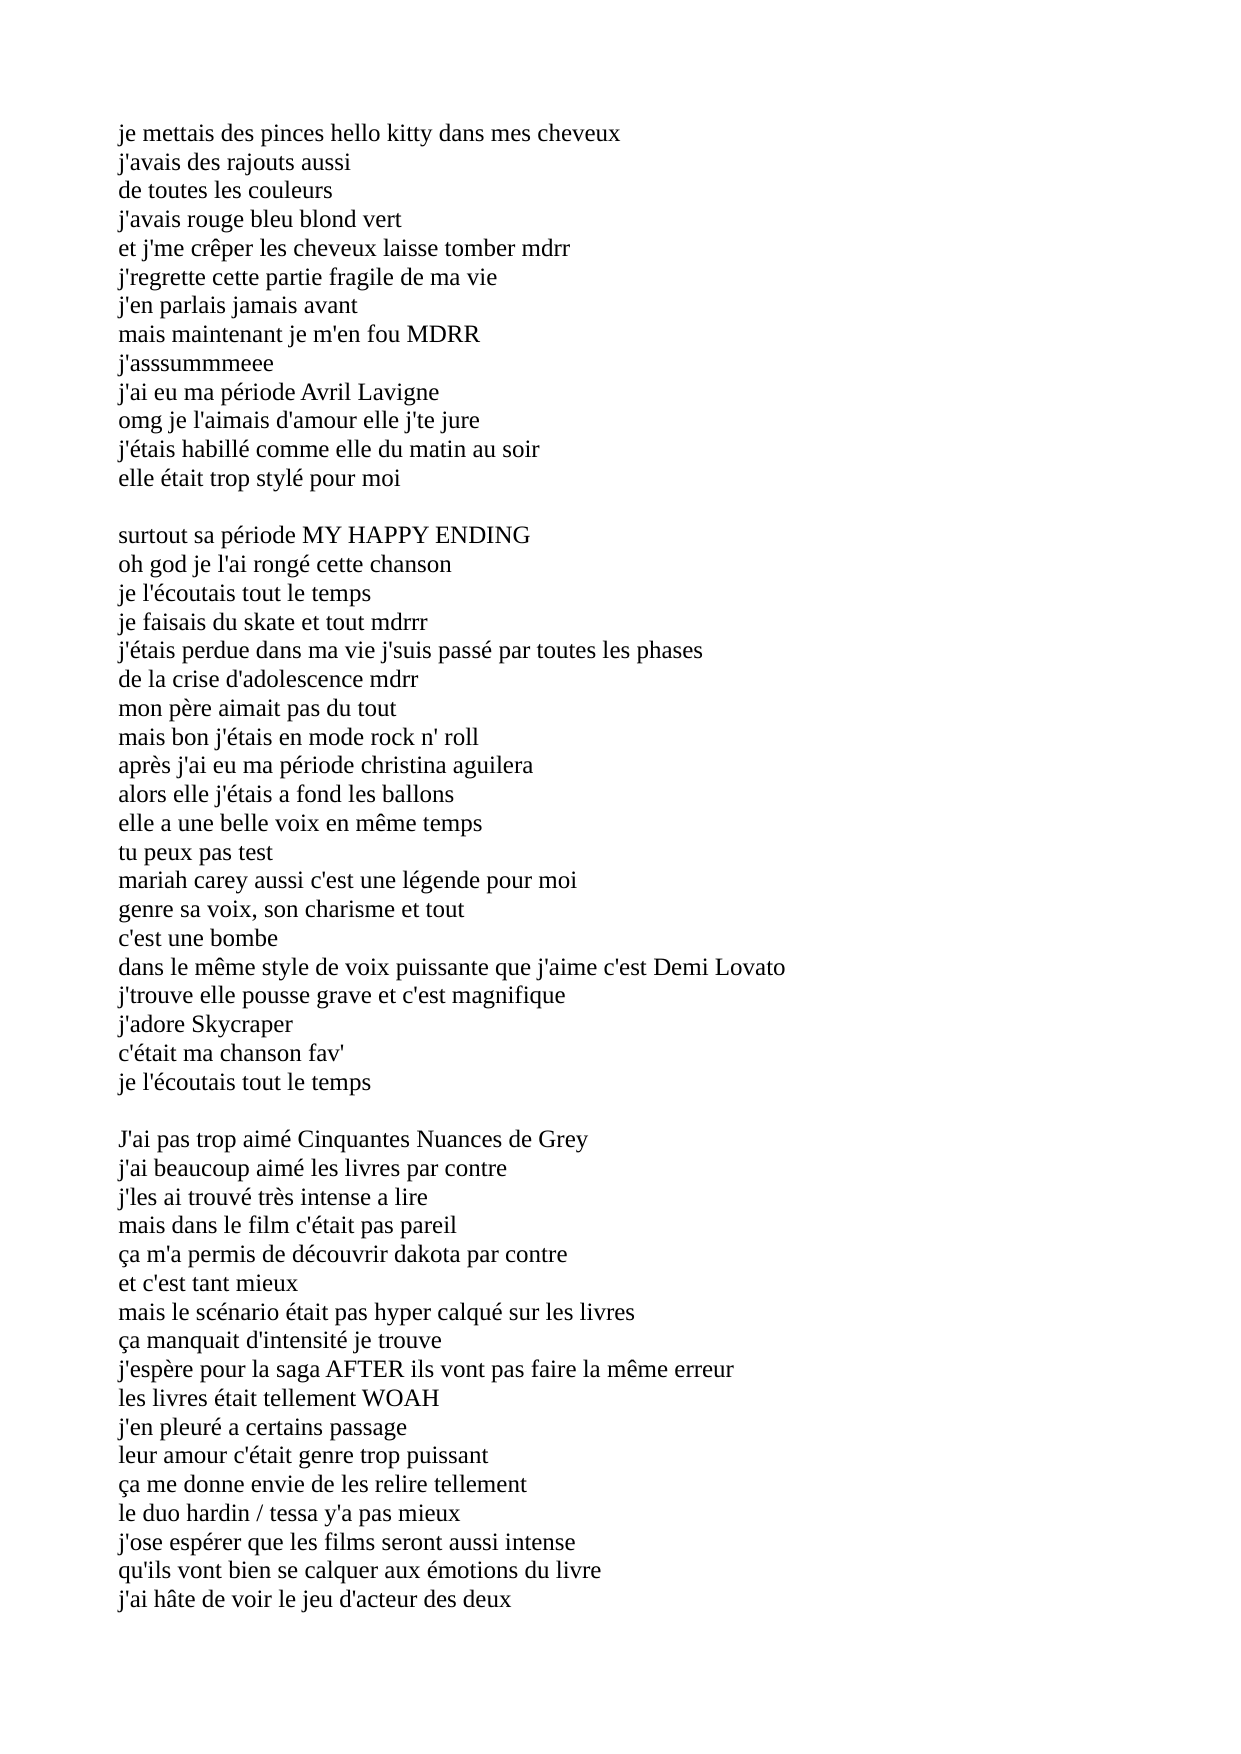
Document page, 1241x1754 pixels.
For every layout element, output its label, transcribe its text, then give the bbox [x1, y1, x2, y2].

text j'les ai trouvé très intense a lire [118, 1182, 1122, 1211]
text mais bon j'étais en mode rock n' roll [118, 722, 1122, 751]
text genre sa voix, son charisme et tout [118, 894, 1122, 923]
text et c'est tant mieux [118, 1268, 1122, 1297]
text ça m'a permis de découvrir dakota par contre [118, 1239, 1122, 1268]
text elle était trop stylé pour moi [118, 463, 1122, 492]
text j'trouve elle pousse grave et c'est magnifique [118, 981, 1122, 1009]
text j'en parlais jamais avant [118, 291, 1122, 319]
text j'ai beaucoup aimé les livres par contre [118, 1153, 1122, 1182]
text elle a une belle voix en même temps [118, 808, 1122, 837]
text j'avais des rajouts aussi [118, 147, 1122, 176]
text j'étais perdue dans ma vie j'suis passé par toutes les phases [118, 636, 1122, 664]
text je l'écoutais tout le temps [118, 578, 1122, 607]
text de la crise d'adolescence mdrr [118, 664, 1122, 693]
text qu'ils vont bien se calquer aux émotions du livre [118, 1556, 1122, 1584]
text mon père aimait pas du tout [118, 693, 1122, 722]
text leur amour c'était genre trop puissant [118, 1441, 1122, 1469]
text je faisais du skate et tout mdrrr [118, 607, 1122, 636]
text j'en pleuré a certains passage [118, 1412, 1122, 1441]
text après j'ai eu ma période christina aguilera [118, 751, 1122, 779]
text ça manquait d'intensité je trouve [118, 1326, 1122, 1354]
text j'adore Skycraper [118, 1009, 1122, 1038]
text j'avais rouge bleu blond vert [118, 204, 1122, 233]
text j'espère pour la saga AFTER ils vont pas faire la même erreur [118, 1354, 1122, 1383]
text de toutes les couleurs [118, 176, 1122, 204]
text dans le même style de voix puissante que j'aime c'est Demi Lovato [118, 952, 1122, 981]
text c'était ma chanson fav' [118, 1038, 1122, 1067]
text mais dans le film c'était pas pareil [118, 1211, 1122, 1239]
text j'asssummmeee [118, 348, 1122, 377]
text alors elle j'étais a fond les ballons [118, 779, 1122, 808]
text mais le scénario était pas hyper calqué sur les livres [118, 1297, 1122, 1326]
text les livres était tellement WOAH [118, 1383, 1122, 1412]
text mais maintenant je m'en fou MDRR [118, 319, 1122, 348]
text et j'me crêper les cheveux laisse tomber mdrr [118, 233, 1122, 262]
text tu peux pas test [118, 837, 1122, 866]
text j'ose espérer que les films seront aussi intense [118, 1527, 1122, 1556]
text ça me donne envie de les relire tellement [118, 1469, 1122, 1498]
text j'ai eu ma période Avril Lavigne [118, 377, 1122, 406]
text oh god je l'ai rongé cette chanson [118, 549, 1122, 578]
text mariah carey aussi c'est une légende pour moi [118, 866, 1122, 894]
text j'ai hâte de voir le jeu d'acteur des deux [118, 1584, 1122, 1613]
text je mettais des pinces hello kitty dans mes cheveux [118, 118, 1122, 147]
text le duo hardin / tessa y'a pas mieux [118, 1498, 1122, 1527]
text J'ai pas trop aimé Cinquantes Nuances de Grey [118, 1124, 1122, 1153]
text j'regrette cette partie fragile de ma vie [118, 262, 1122, 291]
text omg je l'aimais d'amour elle j'te jure [118, 406, 1122, 434]
text surtout sa période MY HAPPY ENDING [118, 521, 1122, 549]
text je l'écoutais tout le temps [118, 1067, 1122, 1096]
text c'est une bombe [118, 923, 1122, 952]
text j'étais habillé comme elle du matin au soir [118, 434, 1122, 463]
